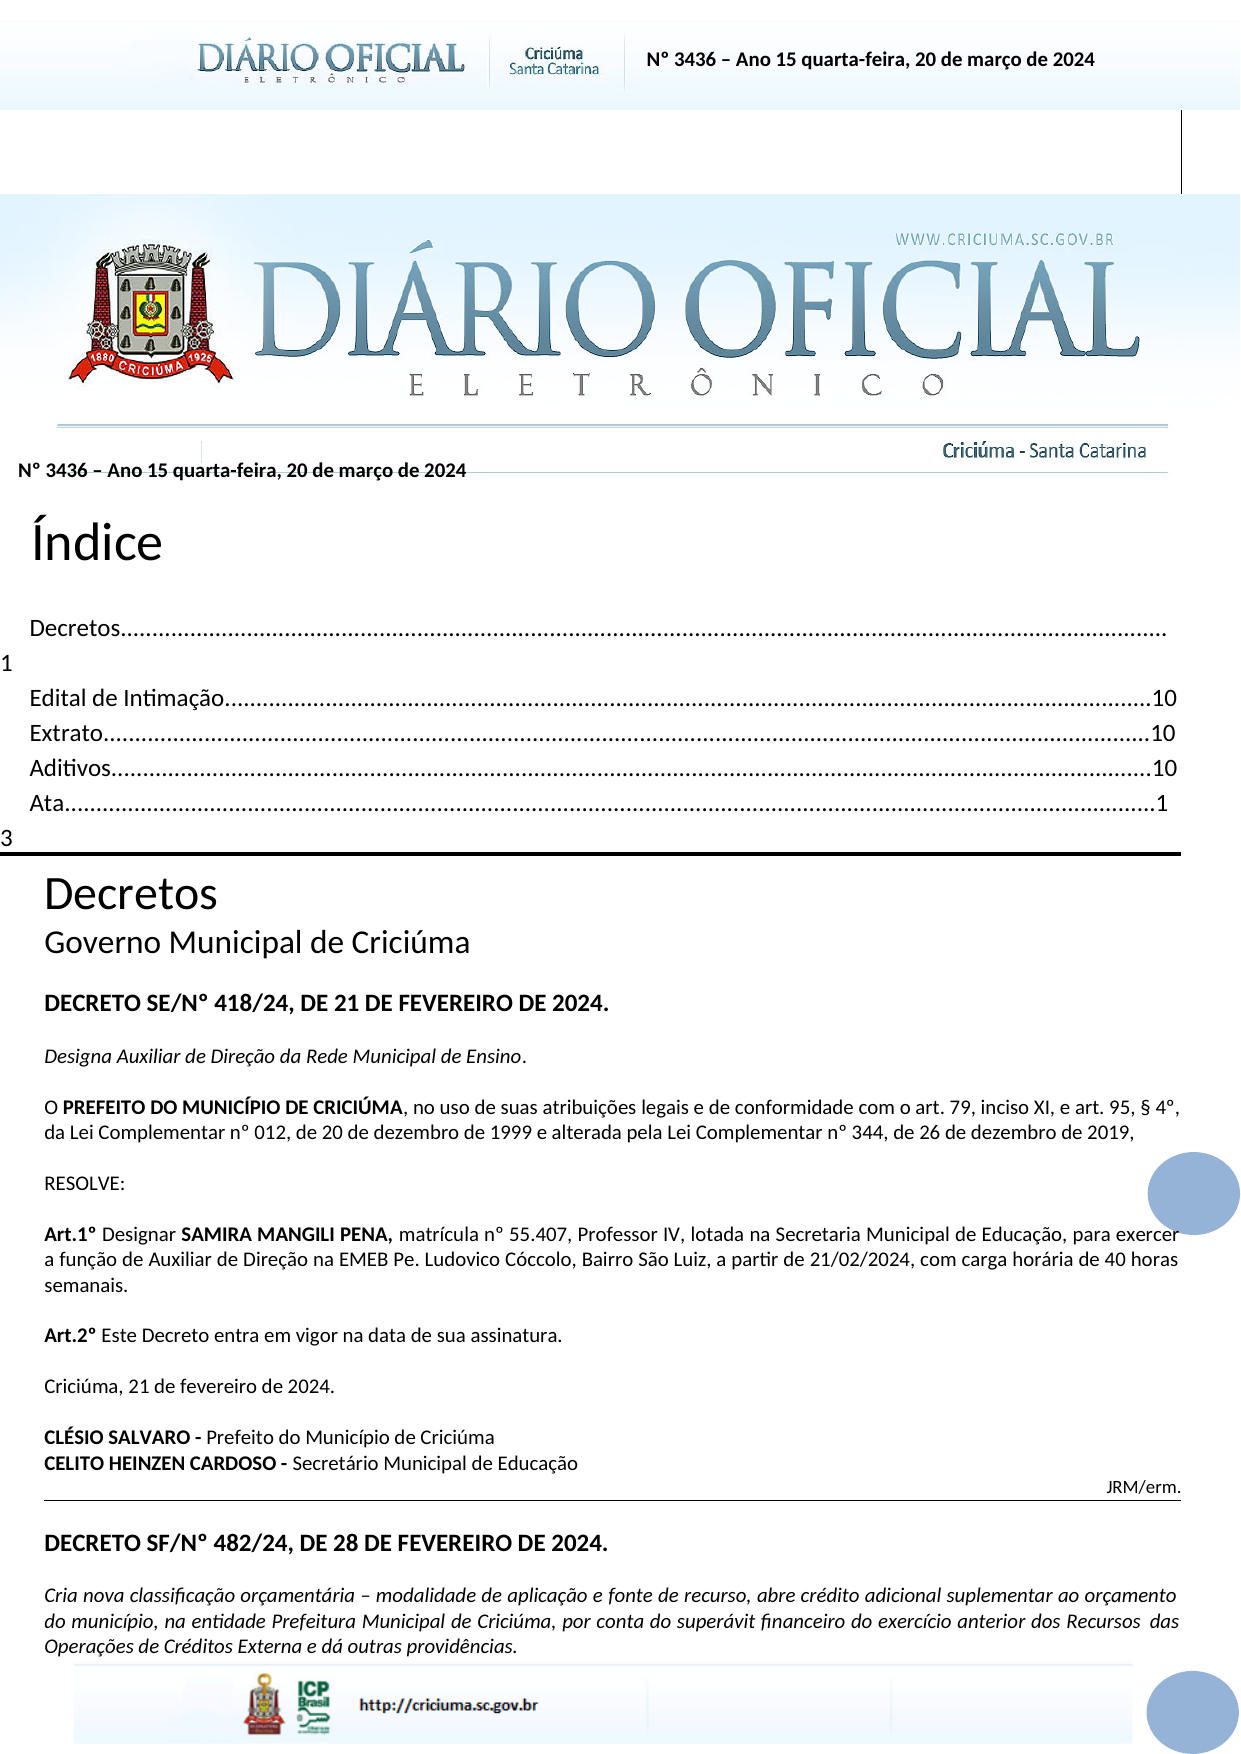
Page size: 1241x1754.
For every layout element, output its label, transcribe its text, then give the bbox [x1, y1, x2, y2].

text Art.1º Designar SAMIRA MANGILI PENA, matrícula nº 55.407, Professor IV, lotada na Secretaria Municipal de Educação, para exercer a função de Auxiliar de Direção na EMEB Pe. Ludovico Cóccolo, Bairro São Luiz, a partir de 21/02/2024, com carga horária de 40 horas semanais. [44, 1221, 1181, 1297]
text DECRETO SF/Nº 482/24, DE 28 DE FEVEREIRO DE 2024. [44, 1527, 1181, 1557]
text Aditivos.....................................................................................................................................................................10 [0, 752, 1181, 782]
text Criciúma, 21 de fevereiro de 2024. [44, 1373, 1181, 1399]
text Extrato......................................................................................................................................................................10 [0, 717, 1181, 747]
text RESOLVE: [44, 1170, 1155, 1196]
text DECRETO SE/Nº 418/24, DE 21 DE FEVEREIRO DE 2024. [44, 987, 1181, 1018]
text Decretos [44, 862, 1181, 921]
text Art.2º Este Decreto entra em vigor na data de sua assinatura. [44, 1323, 1181, 1348]
text Cria nova classificação orçamentária – modalidade de aplicação e fonte de recurso, abre crédito adicional suplementar ao orçamento do município, na entidade Prefeitura Municipal de Criciúma, por conta do superávit financeiro do exercício anterior dos Recursos das Operações de Créditos Externa e dá outras providências. [44, 1583, 1181, 1659]
text JRM/erm. [44, 1475, 1181, 1500]
text Designa Auxiliar de Direção da Rede Municipal de Ensino. [44, 1043, 1181, 1068]
text Governo Municipal de Criciúma [44, 921, 1181, 962]
text Decretos......................................................................................................................................................................1 [0, 612, 1181, 677]
text CELITO HEINZEN CARDOSO - Secretário Municipal de Educação [44, 1450, 1181, 1475]
text Edital de Intimação...................................................................................................................................................10 [0, 682, 1181, 712]
text CLÉSIO SALVARO - Prefeito do Município de Criciúma [44, 1424, 1181, 1450]
text Ata.............................................................................................................................................................................13 [0, 787, 1181, 852]
text O PREFEITO DO MUNICÍPIO DE CRICIÚMA, no uso de suas atribuições legais e de conformidade com o art. 79, inciso XI, e art. 95, § 4º, da Lei Complementar nº 012, de 20 de dezembro de 1999 e alterada pela Lei Complementar nº 344, de 26 de dezembro de 2019, [44, 1094, 1181, 1145]
